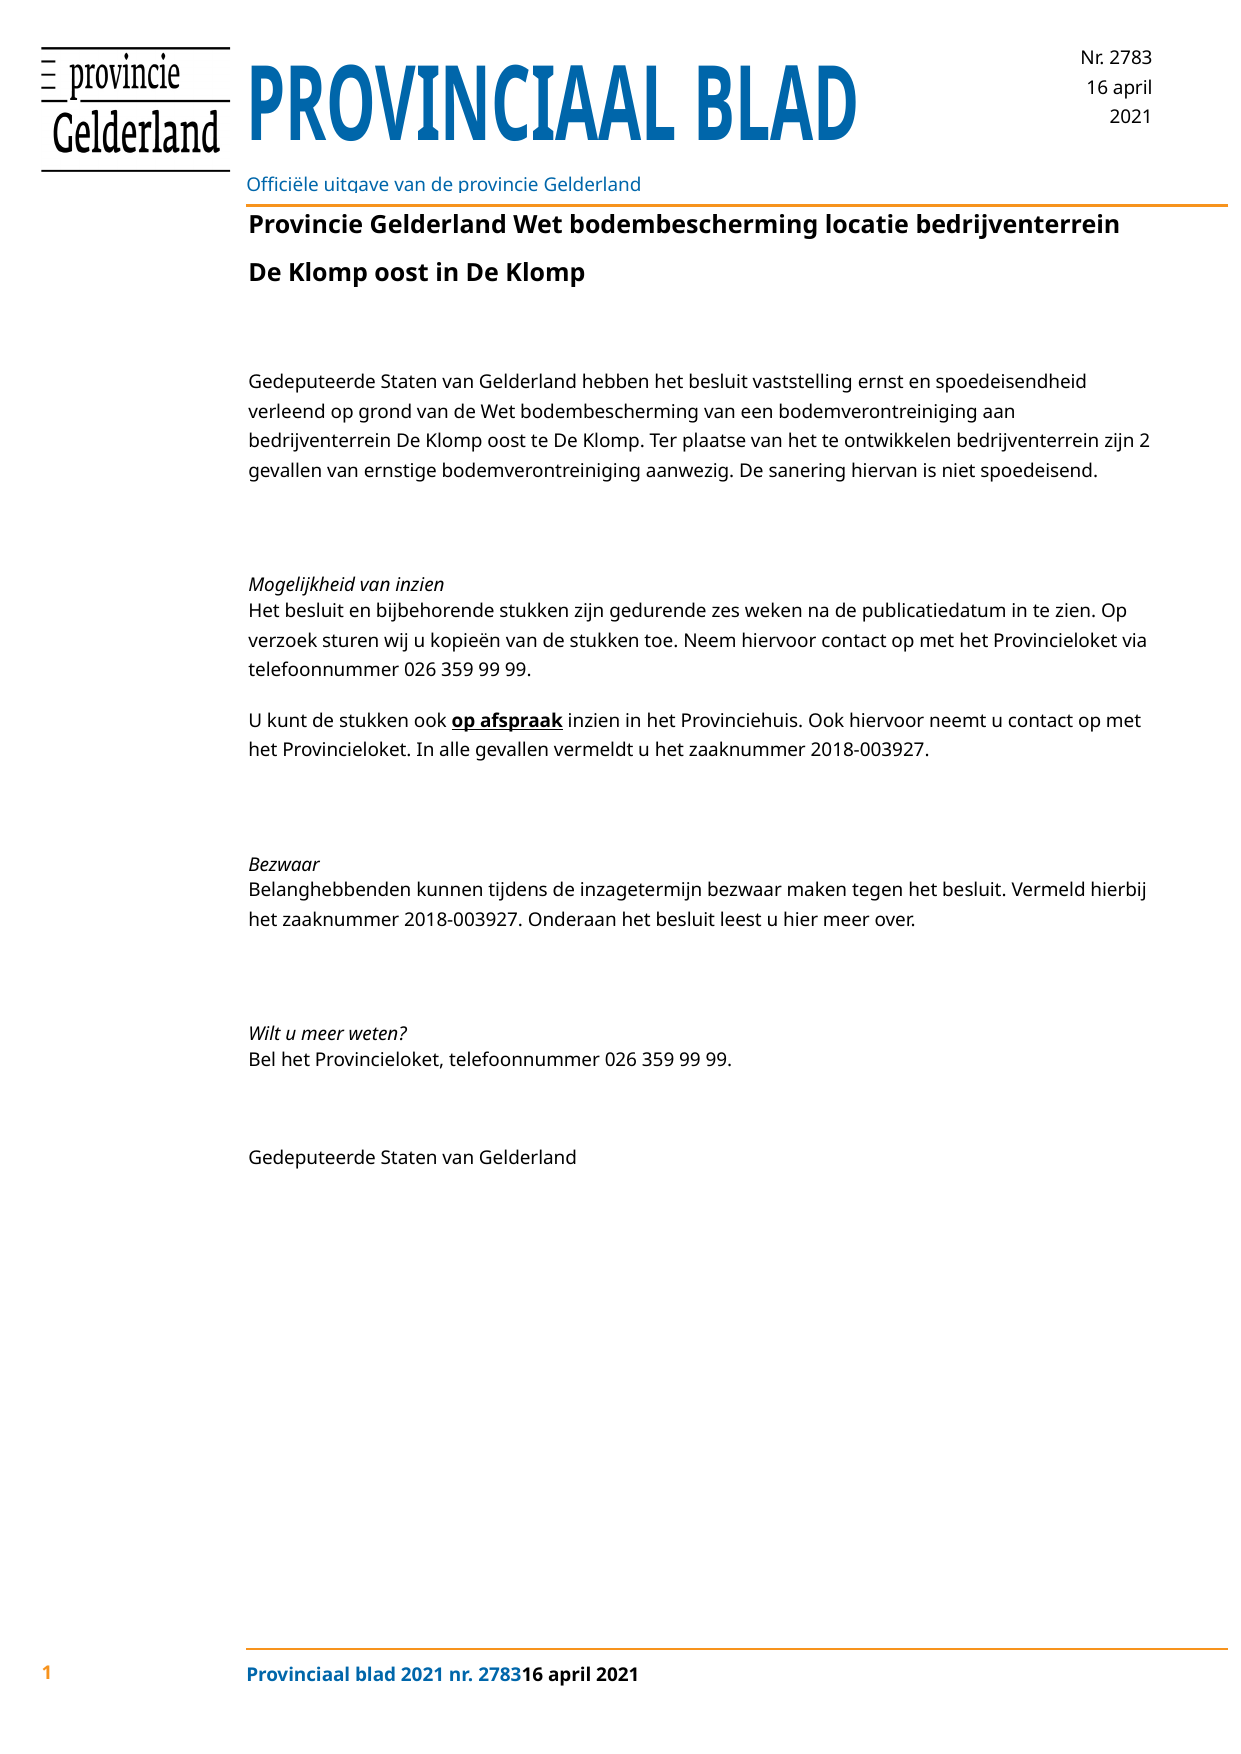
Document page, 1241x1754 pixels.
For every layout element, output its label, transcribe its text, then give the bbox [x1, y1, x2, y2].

text Mogelijkheid van inzien [248, 571, 1152, 597]
text Het besluit en bijbehorende stukken zijn gedurende zes weken na de publicatiedatum in te zien. Op verzoek sturen wij u kopieën van de stukken toe. Neem hiervoor contact op met het Provincieloket via telefoonnummer 026 359 99 99. [248, 597, 1152, 682]
picture [41, 47, 231, 172]
text Bel het Provincieloket, telefoonnummer 026 359 99 99. [248, 1046, 1152, 1072]
text Gedeputeerde Staten van Gelderland [248, 1144, 1152, 1170]
text Provincie Gelderland Wet bodembescherming locatie bedrijventerrein De Klomp oost in De Klomp [248, 207, 1152, 288]
text U kunt de stukken ook op afspraak inzien in het Provinciehuis. Ook hiervoor neemt u contact op met het Provincieloket. In alle gevallen vermeldt u het zaaknummer 2018-003927. [248, 707, 1152, 762]
text Gedeputeerde Staten van Gelderland hebben het besluit vaststelling ernst en spoedeisendheid verleend op grond van de Wet bodembescherming van een bodemverontreiniging aan bedrijventerrein De Klomp oost te De Klomp. Ter plaatse van het te ontwikkelen bedrijventerrein zijn 2 gevallen van ernstige bodemverontreiniging aanwezig. De sanering hiervan is niet spoedeisend. [248, 368, 1152, 483]
text Wilt u meer weten? [248, 1020, 1152, 1046]
text Bezwaar [248, 851, 1152, 876]
text Belanghebbenden kunnen tijdens de inzagetermijn bezwaar maken tegen het besluit. Vermeld hierbij het zaaknummer 2018-003927. Onderaan het besluit leest u hier meer over. [248, 876, 1152, 932]
